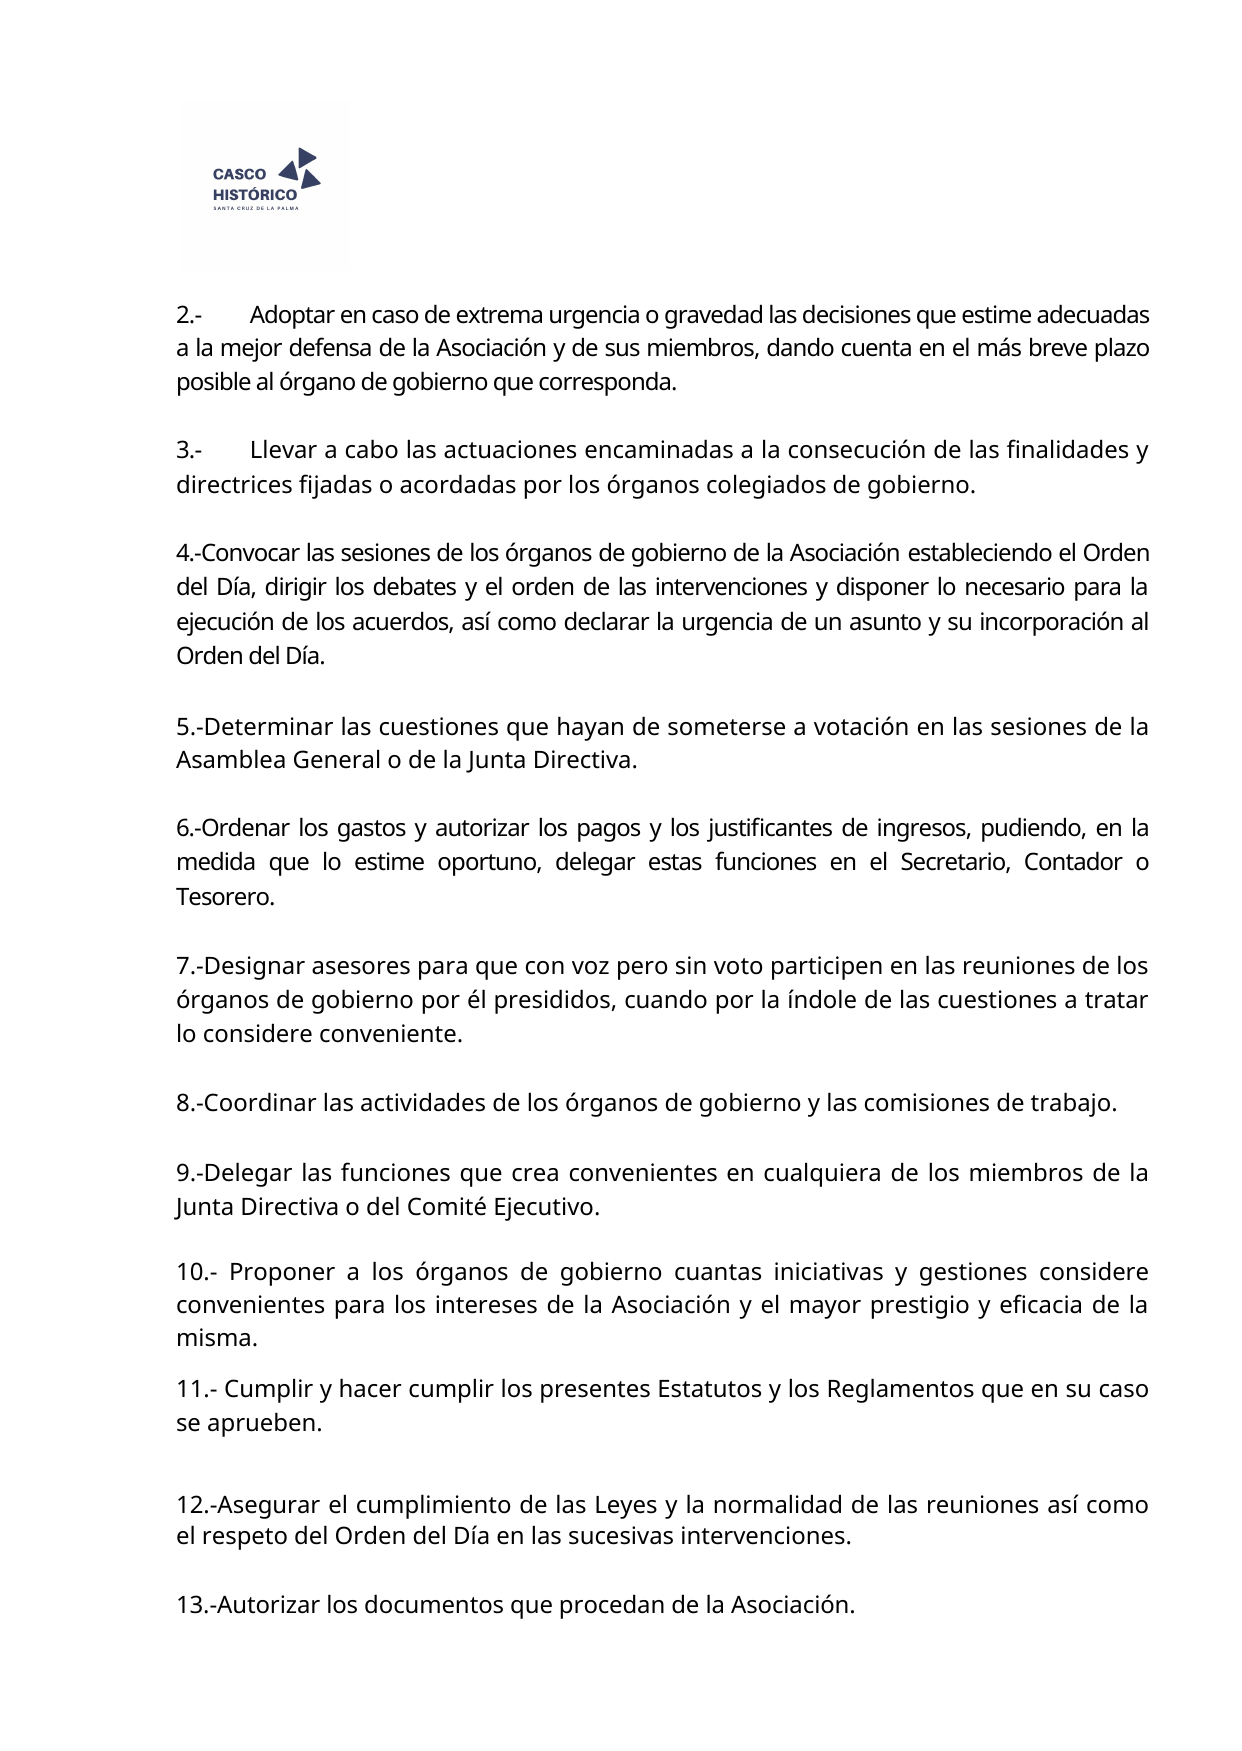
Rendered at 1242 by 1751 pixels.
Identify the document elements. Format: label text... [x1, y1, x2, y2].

text 6.-Ordenar los gastos y autorizar los pagos y los justificantes de ingresos, pudiendo, en la medida que lo estime oportuno, delegar estas funciones en el Secretario, Contador o Tesorero. [176, 809, 1150, 912]
list Llevar a cabo las actuaciones encaminadas a la consecución de las finalidades y directrices fijadas o acordadas por los órganos colegiados de gobierno. [176, 431, 1150, 501]
text 13.-Autorizar los documentos que procedan de la Asociación. [176, 1590, 1150, 1619]
text 8.-Coordinar las actividades de los órganos de gobierno y las comisiones de trabajo. [176, 1082, 1150, 1118]
text 11.- Cumplir y hacer cumplir los presentes Estatutos y los Reglamentos que en su caso se aprueben. [176, 1371, 1150, 1438]
text 9.-Delegar las funciones que crea convenientes en cualquiera de los miembros de la Junta Directiva o del Comité Ejecutivo. [176, 1154, 1150, 1222]
text 4.-Convocar las sesiones de los órganos de gobierno de la Asociación estableciendo el Orden del Día, dirigir los debates y el orden de las intervenciones y disponer lo necesario para la ejecución de los acuerdos, así como declarar la urgencia de un asunto y su incorporación al Orden del Día. [176, 533, 1150, 671]
text 7.-Designar asesores para que con voz pero sin voto participen en las reuniones de los órganos de gobierno por él presididos, cuando por la índole de las cuestiones a tratar lo considere conveniente. [176, 947, 1150, 1049]
text 10.- Proponer a los órganos de gobierno cuantas iniciativas y gestiones considere convenientes para los intereses de la Asociación y el mayor prestigio y eficacia de la misma. [176, 1255, 1150, 1353]
text 12.-Asegurar el cumplimiento de las Leyes y la normalidad de las reuniones así como el respeto del Orden del Día en las sucesivas intervenciones. [176, 1489, 1150, 1551]
text 5.-Determinar las cuestiones que hayan de someterse a votación en las sesiones de la Asamblea General o de la Junta Directiva. [176, 708, 1150, 775]
list Adoptar en caso de extrema urgencia o gravedad las decisiones que estime adecuadas a la mejor defensa de la Asociación y de sus miembros, dando cuenta en el más breve plazo posible al órgano de gobierno que corresponda. [176, 297, 1150, 397]
